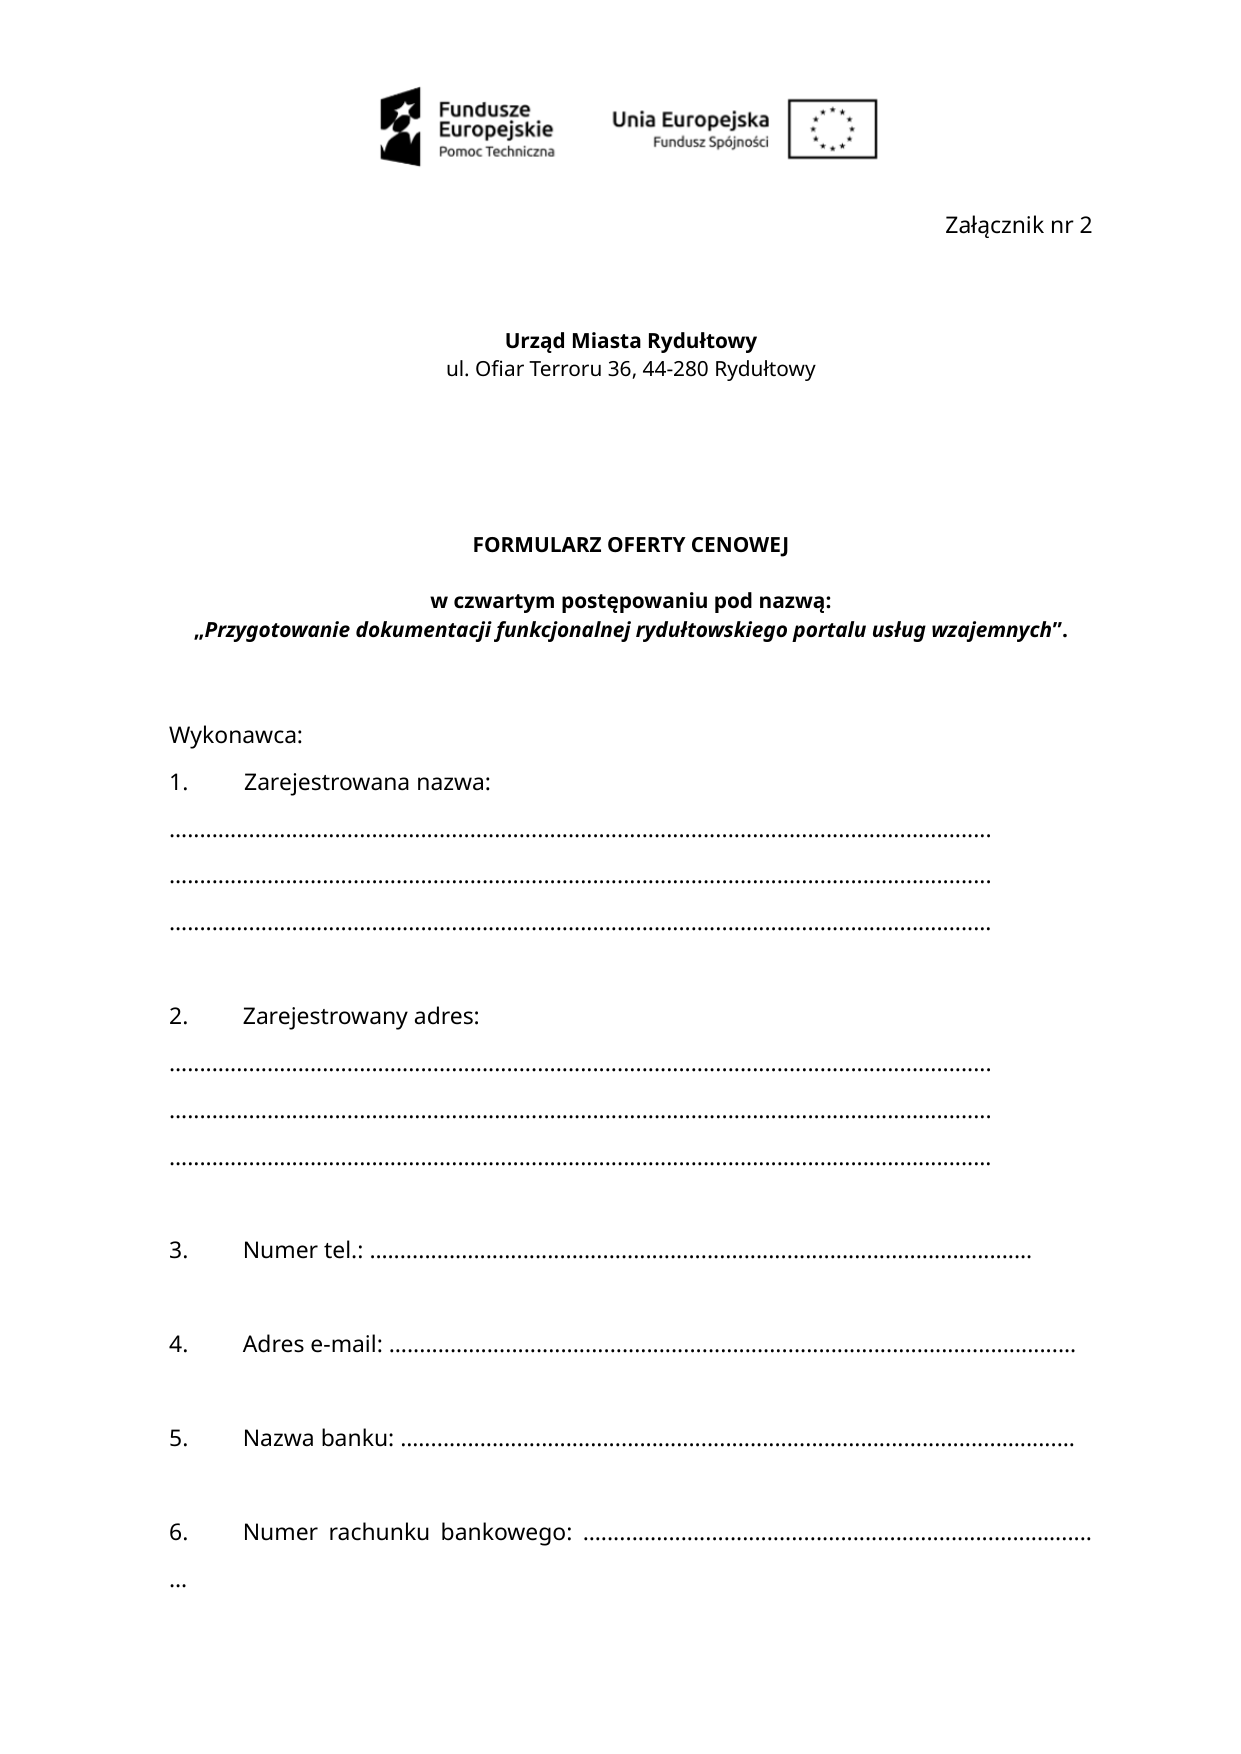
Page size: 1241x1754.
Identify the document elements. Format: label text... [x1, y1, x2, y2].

text …................................................................................................................................... [169, 813, 1092, 844]
text …................................................................................................................................… [169, 906, 1092, 938]
text 2. Zarejestrowany adres: [169, 1000, 1092, 1031]
picture [371, 73, 890, 183]
list Zarejestrowana nazwa: [169, 766, 1092, 797]
text …................................................................................................................................... [169, 1047, 1092, 1078]
text FORMULARZ OFERTY CENOWEJ [169, 530, 1092, 558]
text w czwartym postępowaniu pod nazwą: [169, 587, 1092, 615]
text 5. Nazwa banku: …...............................................................................................…......… [169, 1422, 1092, 1453]
text …................................................................................................................................... [169, 1094, 1092, 1125]
text 3. Numer tel.: …......................................................................................................… [169, 1234, 1092, 1266]
text 6. Numer rachunku bankowego: ….......................................................................…......… [169, 1516, 1092, 1594]
text Załącznik nr 2 [169, 209, 1092, 241]
text ul. Ofiar Terroru 36, 44-280 Rydułtowy [169, 354, 1092, 383]
text …................................................................................................................................... [169, 859, 1092, 891]
text „Przygotowanie dokumentacji funkcjonalnej rydułtowskiego portalu usług wzajemnych”. [169, 615, 1092, 643]
text Wykonawca: [169, 719, 1092, 750]
text …................................................................................................................................… [169, 1141, 1092, 1172]
subtitle Urząd Miasta Rydułtowy [169, 326, 1092, 354]
text 4. Adres e-mail: …..........................................................................................................… [169, 1328, 1092, 1359]
